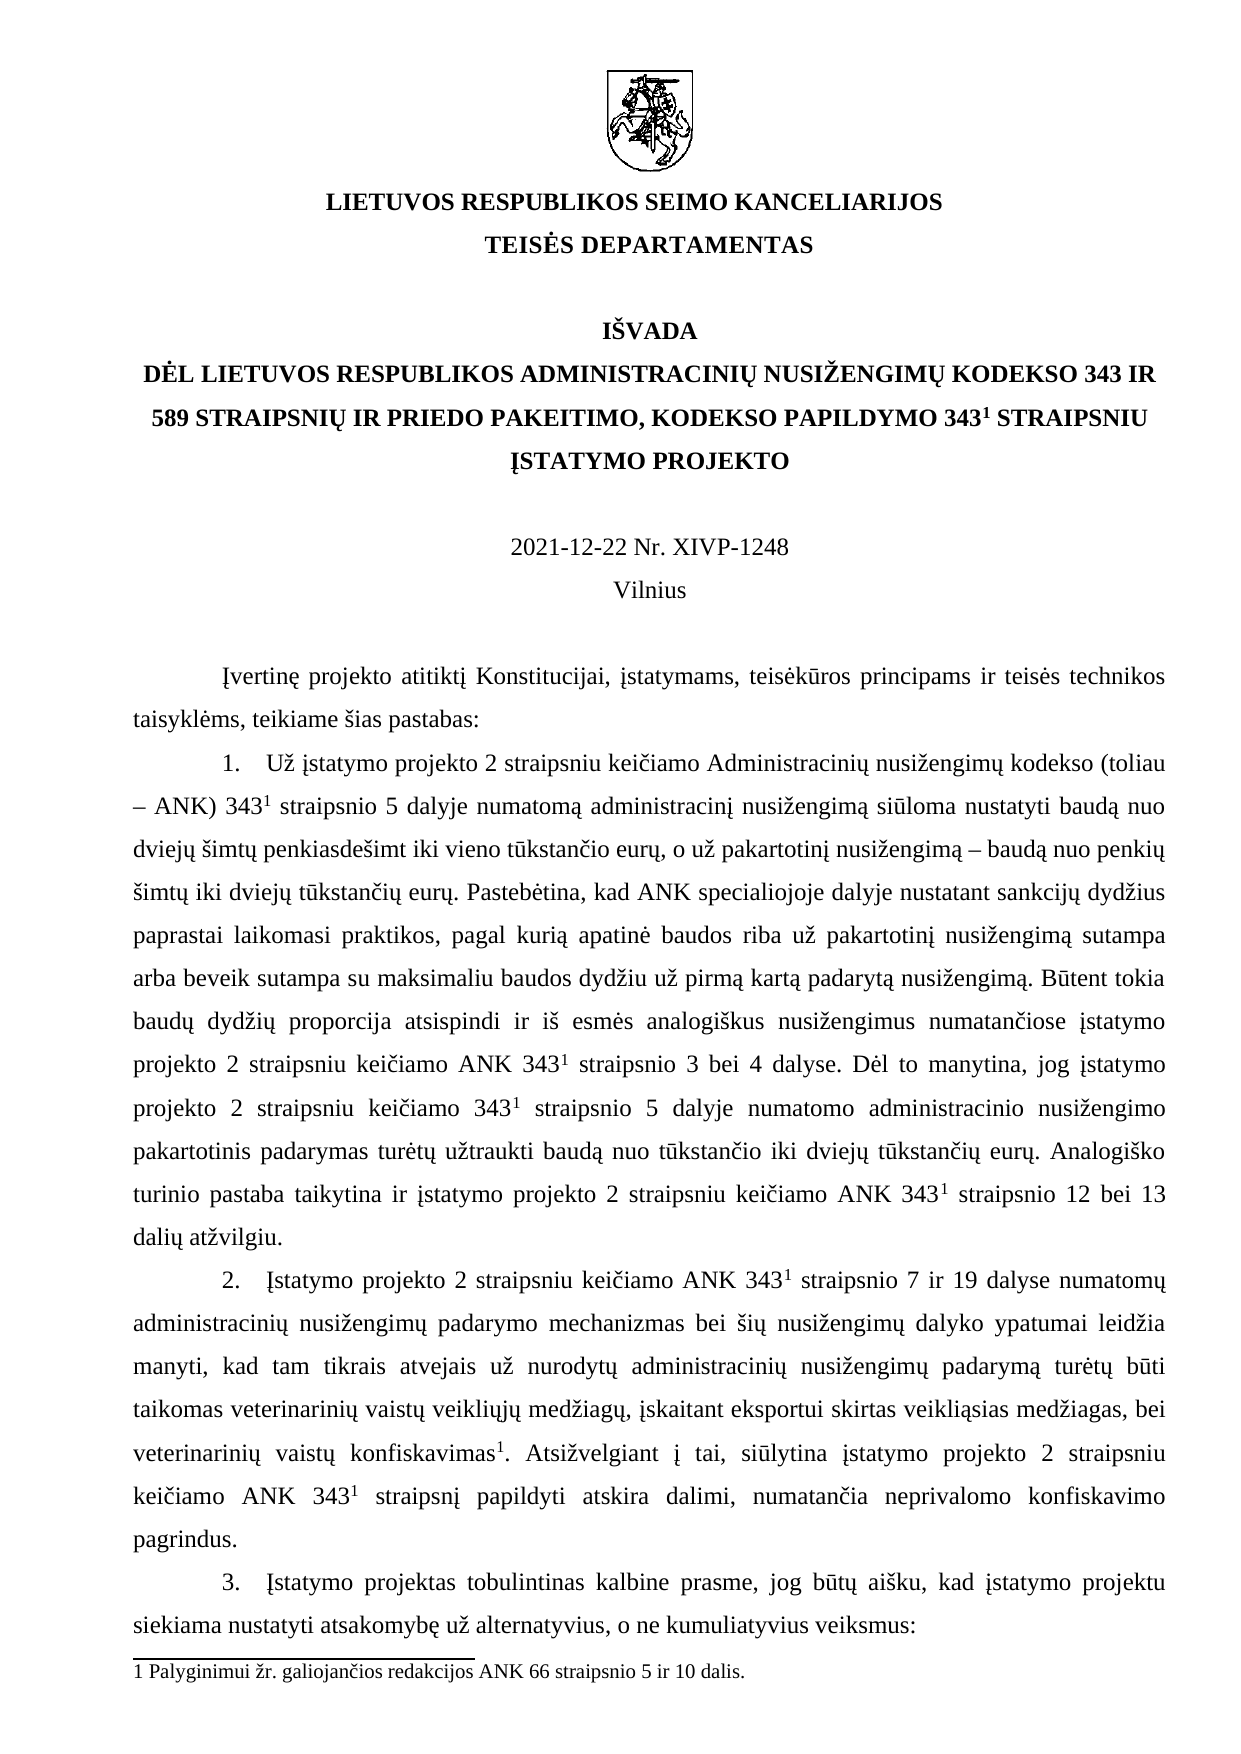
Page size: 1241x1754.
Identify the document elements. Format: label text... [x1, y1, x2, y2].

text 2021-12-22 Nr. XIVP-1248 [133, 532, 1166, 561]
list Įstatymo projekto 2 straipsniu keičiamo ANK 3431 straipsnio 7 ir 19 dalyse numatomų administracinių nusižengimų padarymo mechanizmas bei šių nusižengimų dalyko ypatumai leidžia manyti, kad tam tikrais atvejais už nurodytų administracinių nusižengimų padarymą turėtų būti taikomas veterinarinių vaistų veikliųjų medžiagų, įskaitant eksportui skirtas veikliąsias medžiagas, bei veterinarinių vaistų konfiskavimas. Atsižvelgiant į tai, siūlytina įstatymo projekto 2 straipsniu keičiamo ANK 3431 straipsnį papildyti atskira dalimi, numatančia neprivalomo konfiskavimo pagrindus. [133, 1265, 1166, 1553]
list Palyginimui žr. galiojančios redakcijos ANK 66 straipsnio 5 ir 10 dalis. [133, 1659, 1166, 1683]
text LIETUVOS RESPUBLIKOS SEIMO KANCELIARIJOS [133, 187, 1136, 216]
text TEISĖS DEPARTAMENTAS [133, 230, 1165, 259]
text DĖL LIETUVOS RESPUBLIKOS ADMINISTRACINIŲ NUSIŽENGIMŲ KODEKSO 343 IR 589 STRAIPSNIŲ IR PRIEDO PAKEITIMO, KODEKSO PAPILDYMO 3431 STRAIPSNIU ĮSTATYMO PROJEKTO [133, 359, 1166, 474]
list Įstatymo projektas tobulintinas kalbine prasme, jog būtų aišku, kad įstatymo projektu siekiama nustatyti atsakomybę už alternatyvius, o ne kumuliatyvius veiksmus: [133, 1567, 1166, 1639]
text Vilnius [133, 575, 1166, 604]
list Už įstatymo projekto 2 straipsniu keičiamo Administracinių nusižengimų kodekso (toliau – ANK) 3431 straipsnio 5 dalyje numatomą administracinį nusižengimą siūloma nustatyti baudą nuo dviejų šimtų penkiasdešimt iki vieno tūkstančio eurų, o už pakartotinį nusižengimą – baudą nuo penkių šimtų iki dviejų tūkstančių eurų. Pastebėtina, kad ANK specialiojoje dalyje nustatant sankcijų dydžius paprastai laikomasi praktikos, pagal kurią apatinė baudos riba už pakartotinį nusižengimą sutampa arba beveik sutampa su maksimaliu baudos dydžiu už pirmą kartą padarytą nusižengimą. Būtent tokia baudų dydžių proporcija atsispindi ir iš esmės analogiškus nusižengimus numatančiose įstatymo projekto 2 straipsniu keičiamo ANK 3431 straipsnio 3 bei 4 dalyse. Dėl to manytina, jog įstatymo projekto 2 straipsniu keičiamo 3431 straipsnio 5 dalyje numatomo administracinio nusižengimo pakartotinis padarymas turėtų užtraukti baudą nuo tūkstančio iki dviejų tūkstančių eurų. Analogiško turinio pastaba taikytina ir įstatymo projekto 2 straipsniu keičiamo ANK 3431 straipsnio 12 bei 13 dalių atžvilgiu. [133, 748, 1166, 1251]
text Įvertinę projekto atitiktį Konstitucijai, įstatymams, teisėkūros principams ir teisės technikos taisyklėms, teikiame šias pastabas: [133, 661, 1166, 733]
text IŠVADA [133, 316, 1166, 345]
